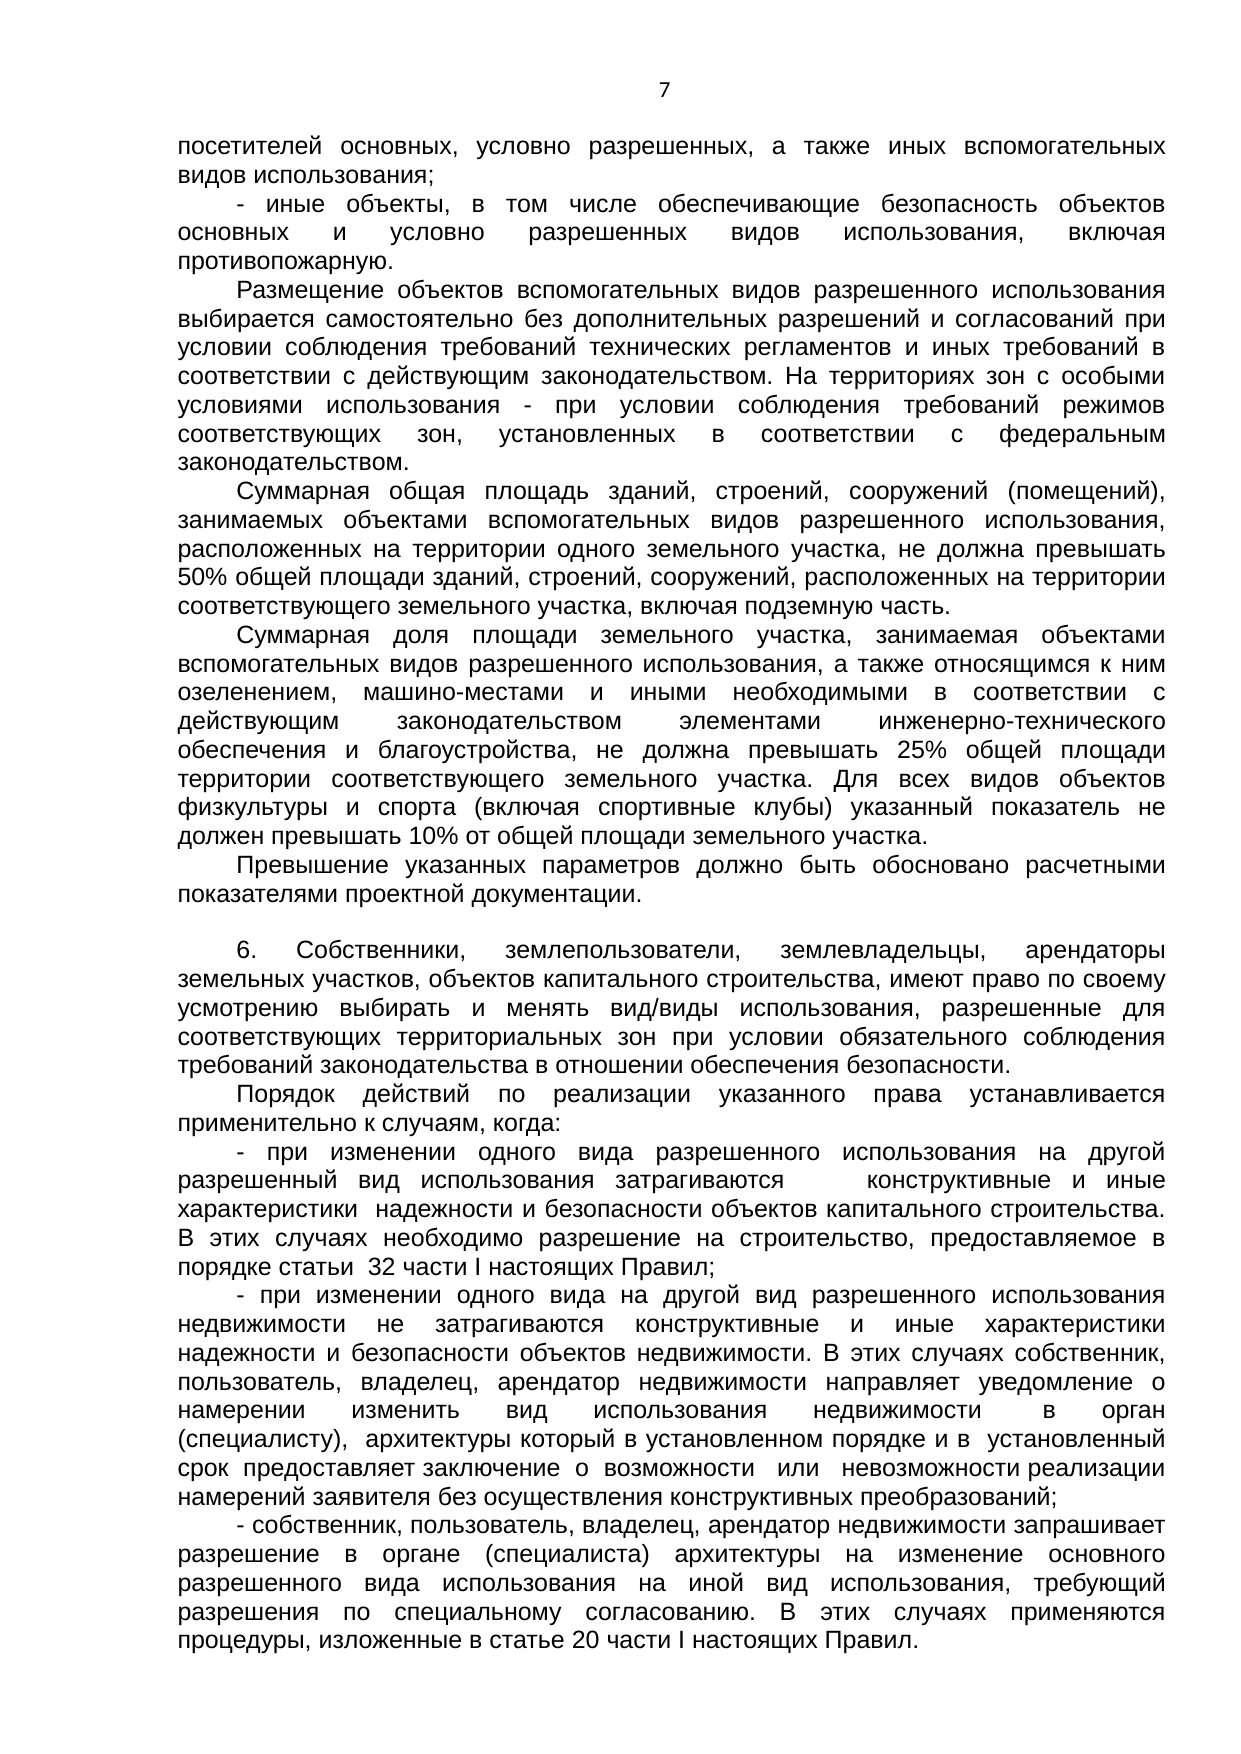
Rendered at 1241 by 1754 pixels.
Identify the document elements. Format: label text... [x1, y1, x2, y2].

text - при изменении одного вида разрешенного использования на другой разрешенный вид использования затрагиваются конструктивные и иные характеристики надежности и безопасности объектов капитального строительства. В этих случаях необходимо разрешение на строительство, предоставляемое в порядке статьи 32 части I настоящих Правил; [177, 1137, 1167, 1280]
text Превышение указанных параметров должно быть обосновано расчетными показателями проектной документации. [177, 850, 1167, 907]
text - при изменении одного вида на другой вид разрешенного использования недвижимости не затрагиваются конструктивные и иные характеристики надежности и безопасности объектов недвижимости. В этих случаях собственник, пользователь, владелец, арендатор недвижимости направляет уведомление о намерении изменить вид использования недвижимости в орган (специалисту), архитектуры который в установленном порядке и в установленный срок предоставляет заключение о возможности или невозможности реализации намерений заявителя без осуществления конструктивных преобразований; [177, 1280, 1167, 1510]
text Размещение объектов вспомогательных видов разрешенного использования выбирается самостоятельно без дополнительных разрешений и согласований при условии соблюдения требований технических регламентов и иных требований в соответствии с действующим законодательством. На территориях зон с особыми условиями использования - при условии соблюдения требований режимов соответствующих зон, установленных в соответствии с федеральным законодательством. [177, 275, 1167, 476]
text - собственник, пользователь, владелец, арендатор недвижимости запрашивает разрешение в органе (специалиста) архитектуры на изменение основного разрешенного вида использования на иной вид использования, требующий разрешения по специальному согласованию. В этих случаях применяются процедуры, изложенные в статье 20 части I настоящих Правил. [177, 1510, 1167, 1654]
text - иные объекты, в том числе обеспечивающие безопасность объектов основных и условно разрешенных видов использования, включая противопожарную. [177, 188, 1167, 275]
text посетителей основных, условно разрешенных, а также иных вспомогательных видов использования; [177, 131, 1167, 188]
text 6. Собственники, землепользователи, землевладельцы, арендаторы земельных участков, объектов капитального строительства, имеют право по своему усмотрению выбирать и менять вид/виды использования, разрешенные для соответствующих территориальных зон при условии обязательного соблюдения требований законодательства в отношении обеспечения безопасности. [177, 935, 1167, 1079]
text Порядок действий по реализации указанного права устанавливается применительно к случаям, когда: [177, 1079, 1167, 1137]
text Суммарная общая площадь зданий, строений, сооружений (помещений), занимаемых объектами вспомогательных видов разрешенного использования, расположенных на территории одного земельного участка, не должна превышать 50% общей площади зданий, строений, сооружений, расположенных на территории соответствующего земельного участка, включая подземную часть. [177, 476, 1167, 620]
text Суммарная доля площади земельного участка, занимаемая объектами вспомогательных видов разрешенного использования, а также относящимся к ним озеленением, машино-местами и иными необходимыми в соответствии с действующим законодательством элементами инженерно-технического обеспечения и благоустройства, не должна превышать 25% общей площади территории соответствующего земельного участка. Для всех видов объектов физкультуры и спорта (включая спортивные клубы) указанный показатель не должен превышать 10% от общей площади земельного участка. [177, 620, 1167, 850]
